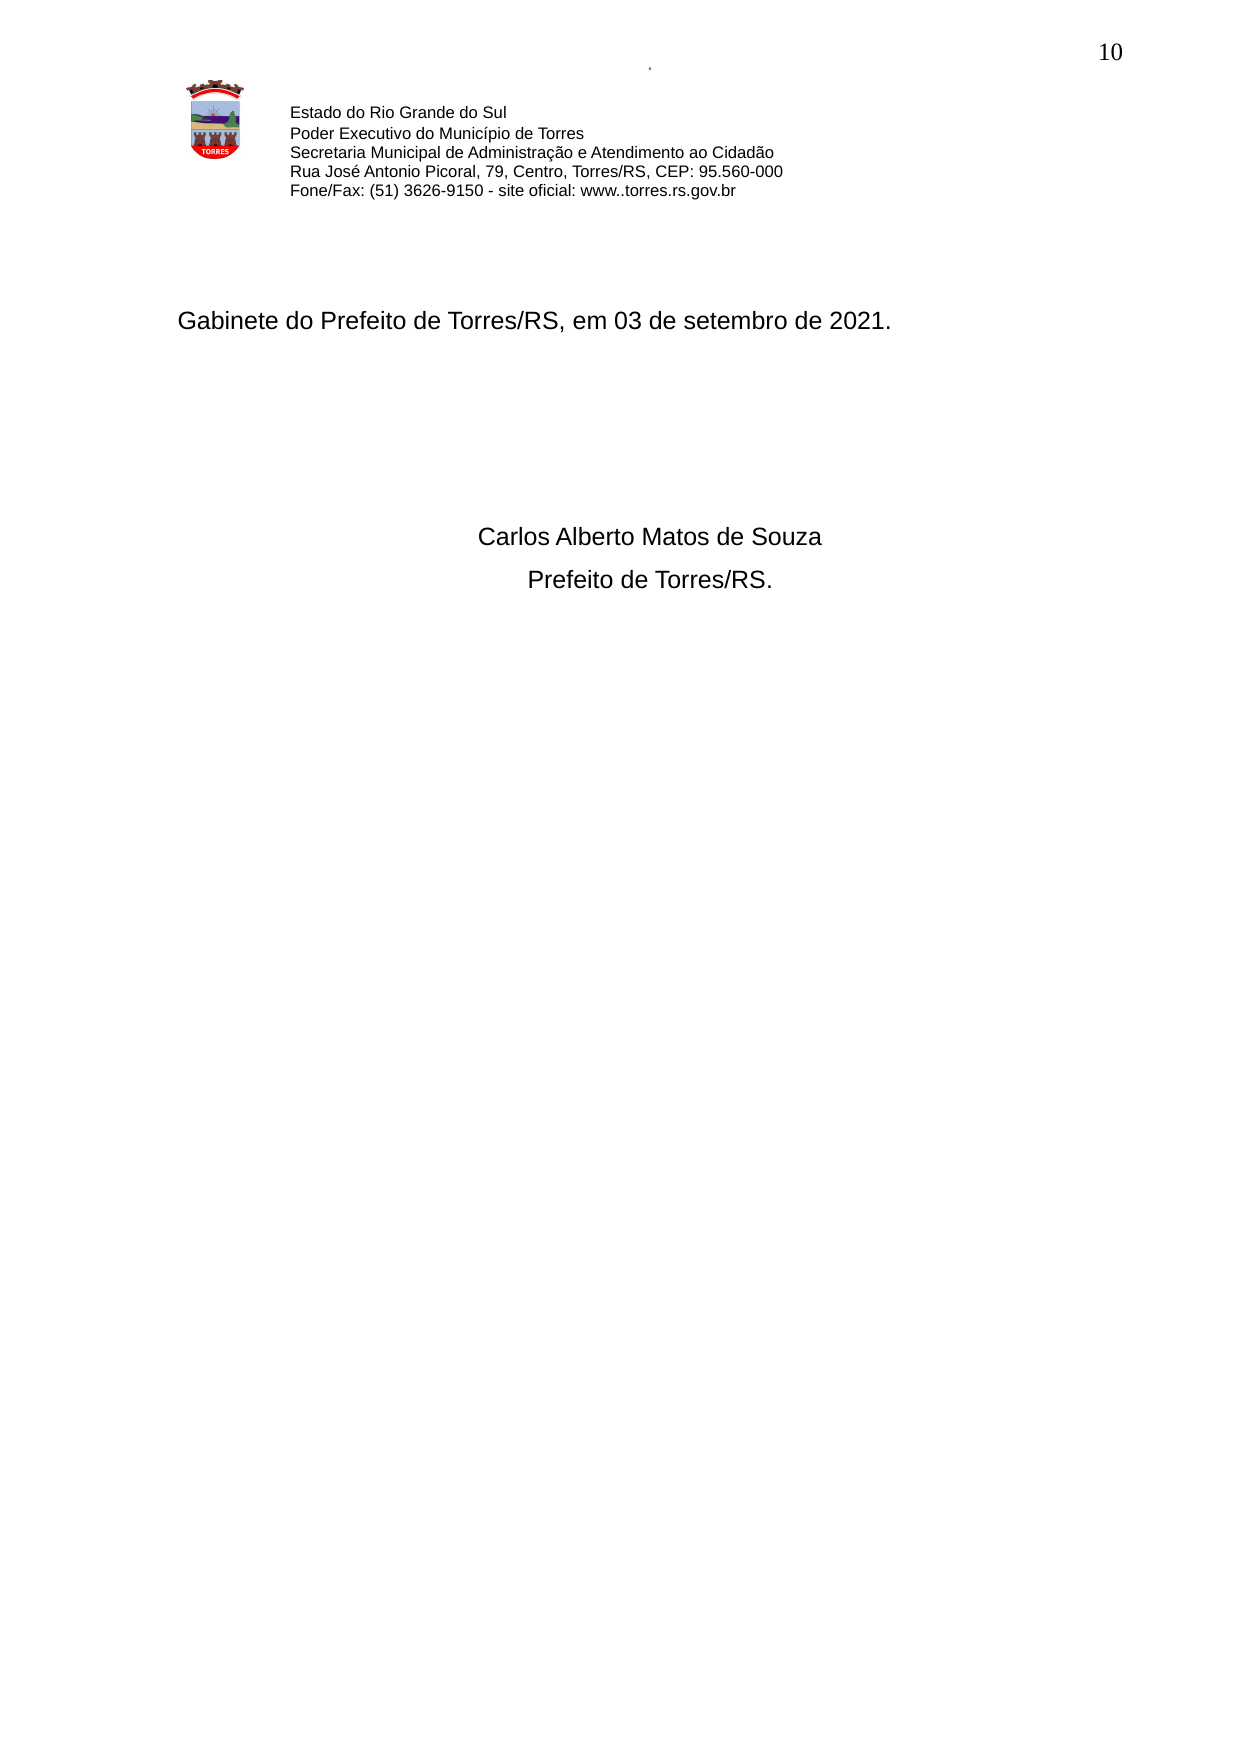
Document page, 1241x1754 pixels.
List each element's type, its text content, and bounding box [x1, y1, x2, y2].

text Prefeito de Torres/RS. [177, 564, 1123, 593]
text Carlos Alberto Matos de Souza [177, 521, 1123, 550]
text Gabinete do Prefeito de Torres/RS, em 03 de setembro de 2021. [177, 306, 1123, 334]
picture [186, 80, 244, 159]
